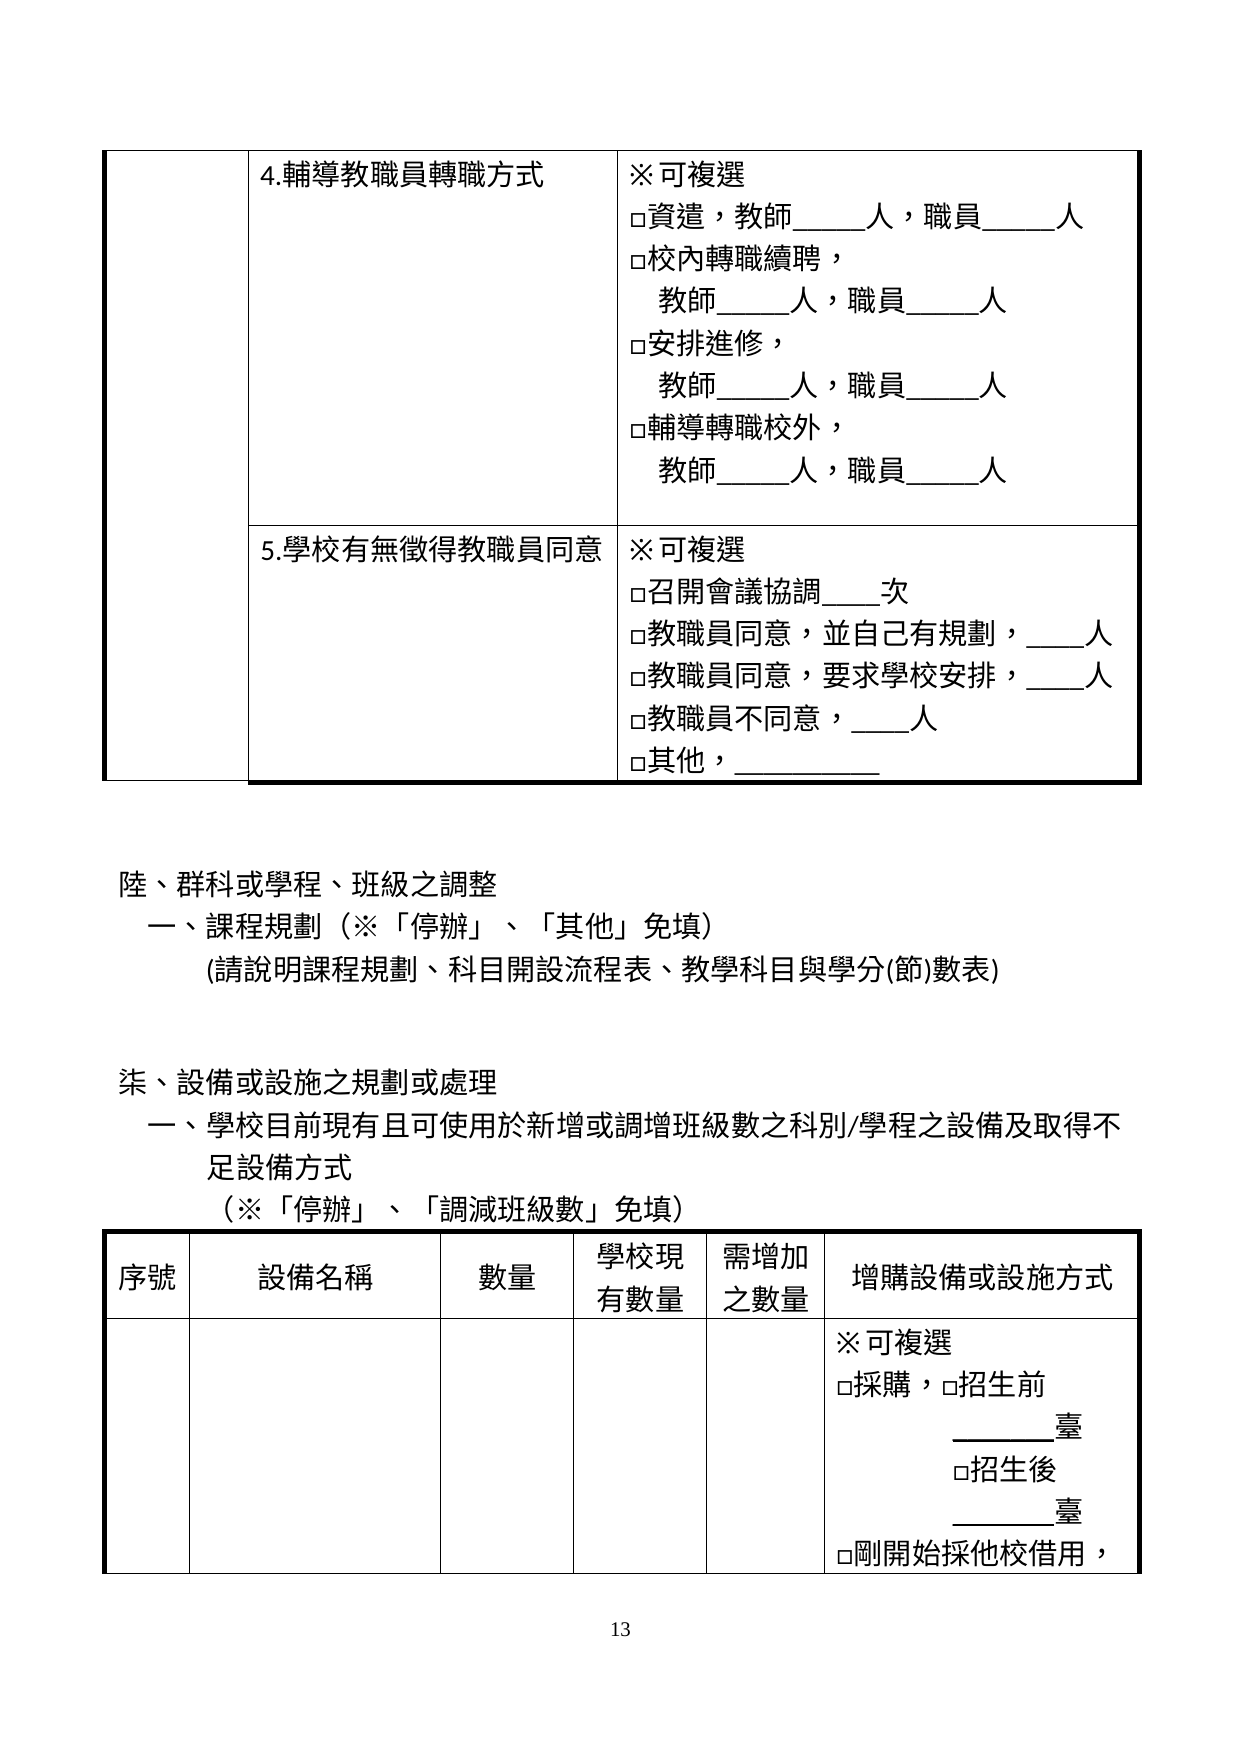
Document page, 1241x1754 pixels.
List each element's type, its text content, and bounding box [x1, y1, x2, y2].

table_cell ※可複選 □採購，□招生前 _______臺 □招生後 _______臺 □剛開始採他校借用， [825, 1319, 1137, 1573]
text 陸、群科或學程、班級之調整 [118, 862, 1122, 904]
text （※「停辦」、「調減班級數」免填） [118, 1187, 1122, 1229]
text 柒、設備或設施之規劃或處理 [118, 1060, 1122, 1102]
table_header 數量 [441, 1234, 573, 1318]
text 一、學校目前現有且可使用於新增或調增班級數之科別/學程之設備及取得不足設備方式 [147, 1102, 1122, 1187]
table_header 學校現有數量 [574, 1234, 706, 1318]
table_cell [190, 1319, 440, 1573]
table_header 增購設備或設施方式 [825, 1234, 1137, 1318]
table_header 需增加之數量 [707, 1234, 824, 1318]
table_cell [107, 151, 248, 780]
table_cell ※可複選 □召開會議協調____次 □教職員同意，並自己有規劃，____人 □教職員同意，要求學校安排，____人□教職員不同意，____人 □其他，__________ [618, 526, 1137, 780]
table_header 序號 [107, 1234, 189, 1318]
table_cell [441, 1319, 573, 1573]
text 一、課程規劃（※「停辦」、「其他」免填） [118, 904, 1122, 946]
table_cell ※可複選 □資遣，教師_____人，職員_____人 □校內轉職續聘， 教師_____人，職員_____人 □安排進修， 教師_____人，職員_____人 □輔導轉職校外， 教師_____人，職員_____人 [618, 151, 1137, 525]
text (請說明課程規劃、科目開設流程表、教學科目與學分(節)數表) [118, 946, 1122, 989]
table_header 設備名稱 [190, 1234, 440, 1318]
table_cell [107, 1319, 189, 1573]
table_cell 5.學校有無徵得教職員同意 [249, 526, 617, 780]
table_cell 4.輔導教職員轉職方式 [249, 151, 617, 525]
table_cell [574, 1319, 706, 1573]
table_cell [707, 1319, 824, 1573]
